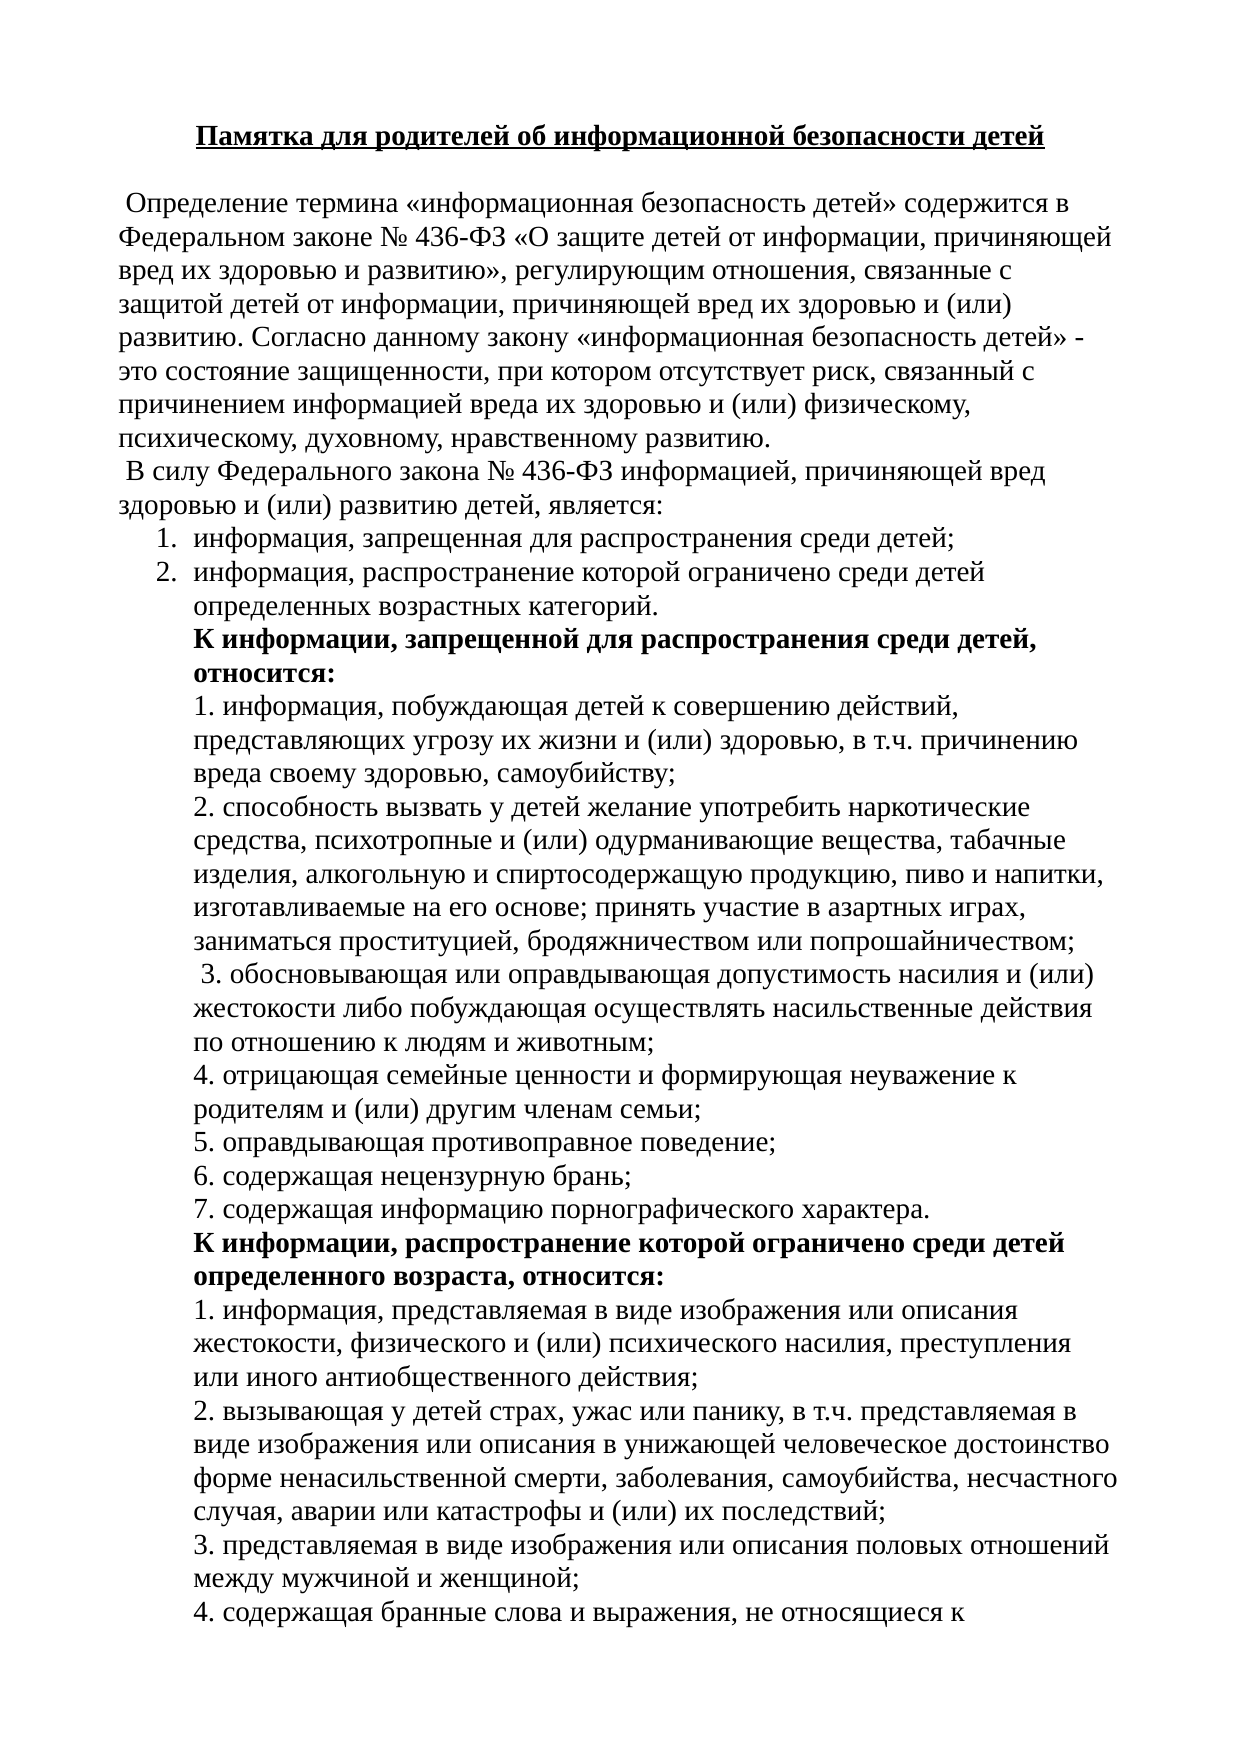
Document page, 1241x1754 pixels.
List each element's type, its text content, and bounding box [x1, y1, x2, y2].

list К информации, распространение которой ограничено среди детей определенного возраста, относится: [156, 1225, 1122, 1292]
list 2. вызывающая у детей страх, ужас или панику, в т.ч. представляемая в виде изображения или описания в унижающей человеческое достоинство форме ненасильственной смерти, заболевания, самоубийства, несчастного случая, аварии или катастрофы и (или) их последствий; [156, 1393, 1122, 1527]
list К информации, запрещенной для распространения среди детей, относится: [156, 621, 1122, 688]
list 1. информация, представляемая в виде изображения или описания жестокости, физического и (или) психического насилия, преступления или иного антиобщественного действия; [156, 1292, 1122, 1393]
list 7. содержащая информацию порнографического характера. [156, 1191, 1122, 1225]
text Определение термина «информационная безопасность детей» содержится в Федеральном законе № 436-ФЗ «О защите детей от информации, причиняющей вред их здоровью и развитию», регулирующим отношения, связанные с защитой детей от информации, причиняющей вред их здоровью и (или) развитию. Согласно данному закону «информационная безопасность детей» - это состояние защищенности, при котором отсутствует риск, связанный с причинением информацией вреда их здоровью и (или) физическому, психическому, духовному, нравственному развитию. [118, 185, 1122, 453]
list 5. оправдывающая противоправное поведение; [156, 1124, 1122, 1158]
text Памятка для родителей об информационной безопасности детей [118, 118, 1122, 152]
list 4. содержащая бранные слова и выражения, не относящиеся к [156, 1594, 1122, 1627]
list 2. способность вызвать у детей желание употребить наркотические средства, психотропные и (или) одурманивающие вещества, табачные изделия, алкогольную и спиртосодержащую продукцию, пиво и напитки, изготавливаемые на его основе; принять участие в азартных играх, заниматься проституцией, бродяжничеством или попрошайничеством; [156, 789, 1122, 957]
list 6. содержащая нецензурную брань; [156, 1158, 1122, 1191]
list информация, распространение которой ограничено среди детей определенных возрастных категорий. [156, 554, 1122, 621]
list 4. отрицающая семейные ценности и формирующая неуважение к родителям и (или) другим членам семьи; [156, 1057, 1122, 1124]
list 3. обосновывающая или оправдывающая допустимость насилия и (или) жестокости либо побуждающая осуществлять насильственные действия по отношению к людям и животным; [156, 957, 1122, 1057]
list 1. информация, побуждающая детей к совершению действий, представляющих угрозу их жизни и (или) здоровью, в т.ч. причинению вреда своему здоровью, самоубийству; [156, 688, 1122, 789]
text В силу Федерального закона № 436-ФЗ информацией, причиняющей вред здоровью и (или) развитию детей, является: [118, 453, 1122, 521]
list 3. представляемая в виде изображения или описания половых отношений между мужчиной и женщиной; [156, 1527, 1122, 1594]
list информация, запрещенная для распространения среди детей; [156, 521, 1122, 554]
